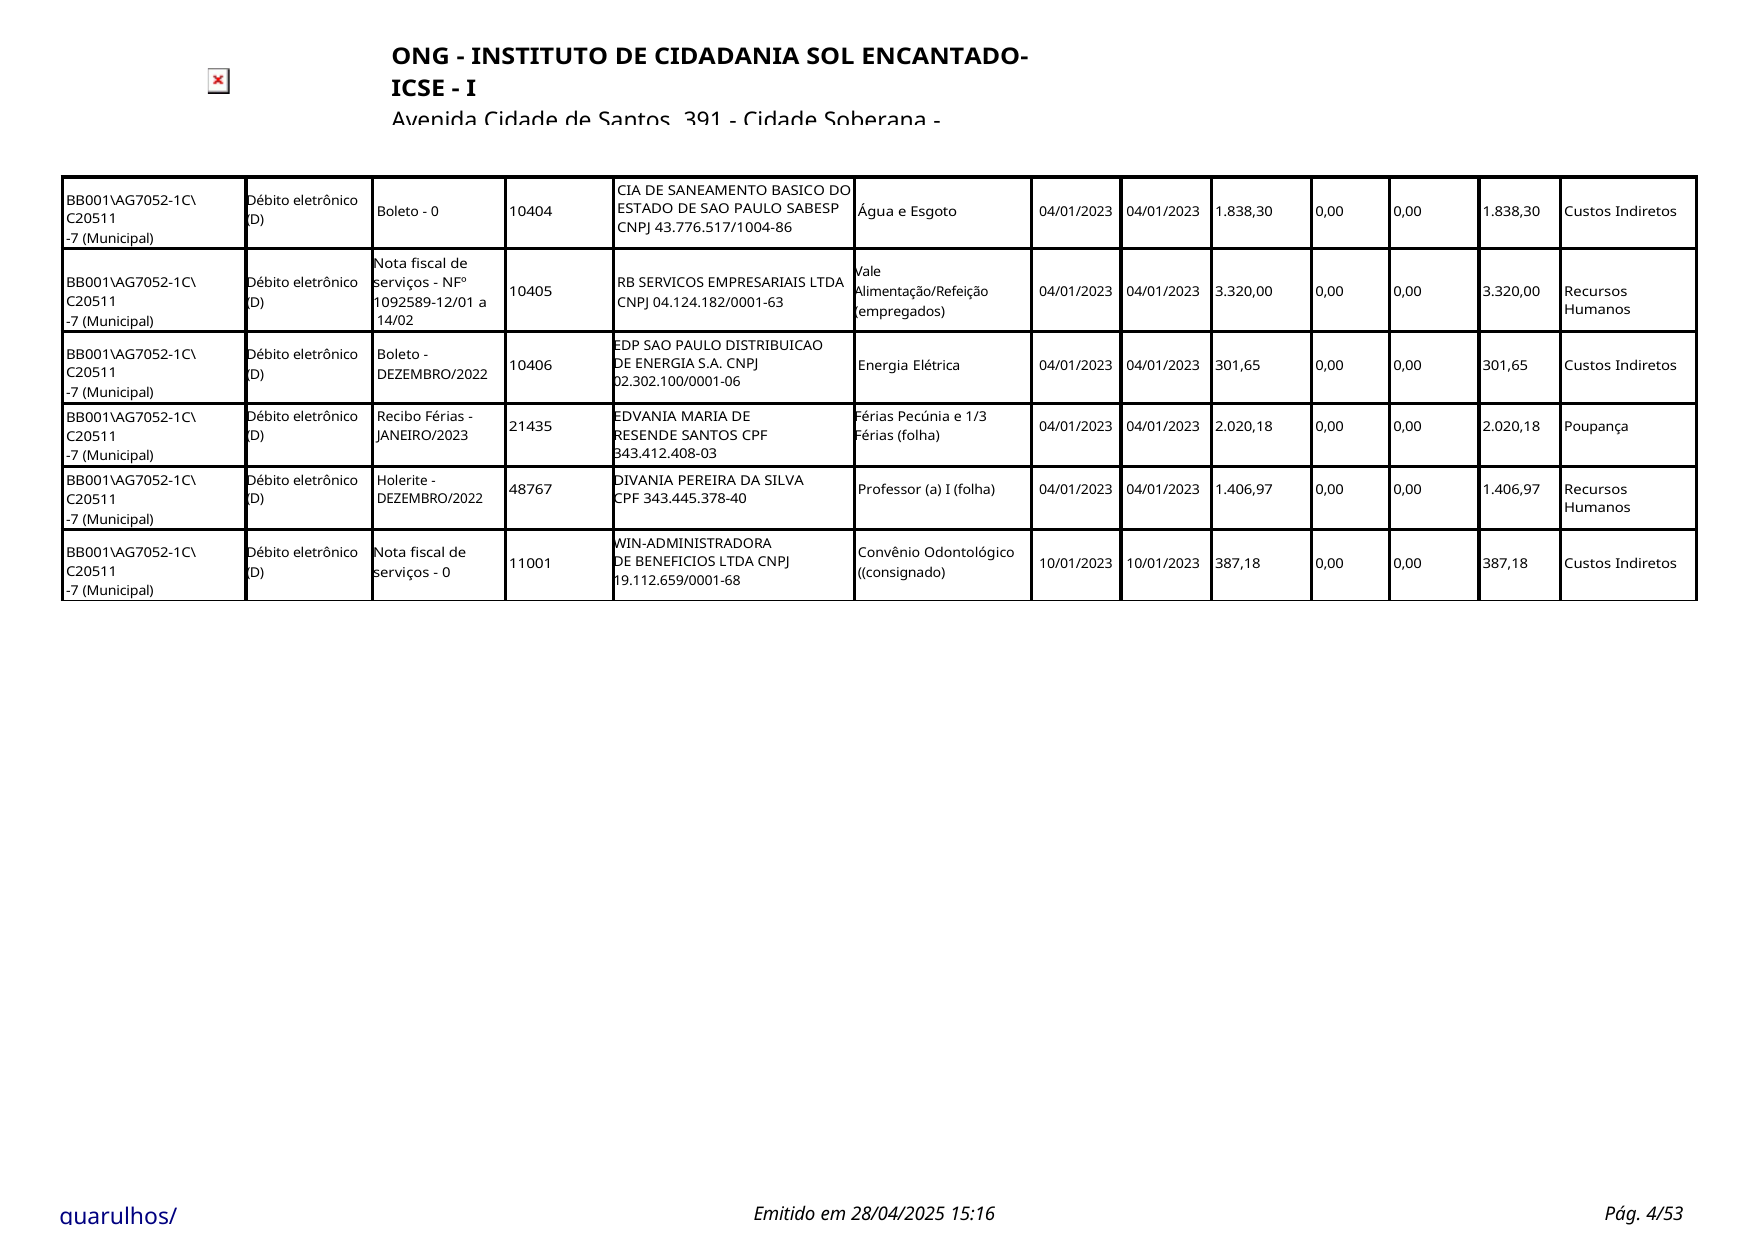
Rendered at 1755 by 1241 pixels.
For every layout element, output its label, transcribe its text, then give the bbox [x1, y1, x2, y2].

table_cell DIVANIA PEREIRA DA SILVA CPF 343.445.378-40 [615, 468, 853, 528]
table_cell Água e Esgoto [856, 179, 1030, 247]
table_cell BB001\AG7052-1C\C20511 -7 (Municipal) [64, 179, 244, 247]
table_cell BB001\AG7052-1C\C20511 -7 (Municipal) [64, 531, 244, 600]
table_cell Energia Elétrica [856, 333, 1030, 402]
table_cell WIN-ADMINISTRADORA DE BENEFICIOS LTDA CNPJ 19.112.659/0001-68 [615, 531, 853, 600]
table_cell CIA DE SANEAMENTO BASICO DO ESTADO DE SAO PAULO SABESP CNPJ 43.776.517/1004-86 [615, 179, 853, 247]
table_cell 04/01/2023 [1123, 333, 1210, 402]
table_cell Débito eletrônico (D) [248, 333, 371, 402]
table_cell RB SERVICOS EMPRESARIAIS LTDA CNPJ 04.124.182/0001-63 [615, 250, 853, 330]
table_cell 0,00 [1313, 250, 1388, 330]
table_cell 0,00 [1313, 468, 1388, 528]
table_cell 301,65 [1213, 333, 1310, 402]
table_cell 04/01/2023 [1033, 179, 1119, 247]
table_cell 387,18 [1481, 531, 1559, 600]
table_cell 3.320,00 [1213, 250, 1310, 330]
table_cell Poupança [1562, 405, 1695, 465]
table_cell 3.320,00 [1481, 250, 1559, 330]
table_cell Débito eletrônico (D) [248, 405, 371, 465]
table_cell Débito eletrônico (D) [248, 468, 371, 528]
table_cell 04/01/2023 [1123, 468, 1210, 528]
table_cell Boleto - DEZEMBRO/2022 [374, 333, 504, 402]
table_cell 1.406,97 [1213, 468, 1310, 528]
table_cell 0,00 [1391, 250, 1477, 330]
table_cell 0,00 [1313, 333, 1388, 402]
table_cell Débito eletrônico (D) [248, 179, 371, 247]
table_cell 04/01/2023 [1033, 250, 1119, 330]
table_cell 0,00 [1391, 179, 1477, 247]
table_cell 301,65 [1481, 333, 1559, 402]
table_cell Holerite - DEZEMBRO/2022 [374, 468, 504, 528]
table_cell BB001\AG7052-1C\C20511 -7 (Municipal) [64, 250, 244, 330]
table_cell BB001\AG7052-1C\C20511 -7 (Municipal) [64, 333, 244, 402]
table_cell Débito eletrônico (D) [248, 250, 371, 330]
table_cell EDP SAO PAULO DISTRIBUICAO DE ENERGIA S.A. CNPJ 02.302.100/0001-06 [615, 333, 853, 402]
table_cell 0,00 [1313, 531, 1388, 600]
table_cell Custos Indiretos [1562, 531, 1695, 600]
table_cell 10406 [507, 333, 612, 402]
table_cell 10/01/2023 [1123, 531, 1210, 600]
table_cell 21435 [507, 405, 612, 465]
table_cell Custos Indiretos [1562, 179, 1695, 247]
table_cell 04/01/2023 [1123, 179, 1210, 247]
table_cell Recibo Férias - JANEIRO/2023 [374, 405, 504, 465]
table_cell Férias Pecúnia e 1/3 Férias (folha) [856, 405, 1030, 465]
table_cell 0,00 [1391, 468, 1477, 528]
table_cell 10/01/2023 [1033, 531, 1119, 600]
table_cell 387,18 [1213, 531, 1310, 600]
table_cell BB001\AG7052-1C\C20511 -7 (Municipal) [64, 405, 244, 465]
table_cell 04/01/2023 [1033, 405, 1119, 465]
table_cell BB001\AG7052-1C\C20511 -7 (Municipal) [64, 468, 244, 528]
table_cell Convênio Odontológico ((consignado) [856, 531, 1030, 600]
table_cell 1.838,30 [1213, 179, 1310, 247]
table_cell 10405 [507, 250, 612, 330]
table_cell 48767 [507, 468, 612, 528]
table_cell 2.020,18 [1213, 405, 1310, 465]
table_cell Recursos Humanos [1562, 250, 1695, 330]
table_cell Nota ﬁscal de serviços - 0 [374, 531, 504, 600]
table_cell 0,00 [1391, 405, 1477, 465]
table_cell Nota ﬁscal de serviços - NFº 1092589-12/01 a 14/02 [374, 250, 504, 330]
table_cell Recursos Humanos [1562, 468, 1695, 528]
table_cell 04/01/2023 [1033, 468, 1119, 528]
table_cell 1.406,97 [1481, 468, 1559, 528]
table_cell 0,00 [1313, 179, 1388, 247]
table_cell 04/01/2023 [1123, 405, 1210, 465]
table_cell 10404 [507, 179, 612, 247]
table_cell Professor (a) I (folha) [856, 468, 1030, 528]
table_cell 04/01/2023 [1123, 250, 1210, 330]
table_cell 0,00 [1391, 333, 1477, 402]
table_cell Custos Indiretos [1562, 333, 1695, 402]
table_cell 2.020,18 [1481, 405, 1559, 465]
table_cell Boleto - 0 [374, 179, 504, 247]
table_cell 1.838,30 [1481, 179, 1559, 247]
table_cell 0,00 [1313, 405, 1388, 465]
table_cell 11001 [507, 531, 612, 600]
table_cell Vale Alimentação/Refeição (empregados) [856, 250, 1030, 330]
table_cell EDVANIA MARIA DE RESENDE SANTOS CPF 343.412.408-03 [615, 405, 853, 465]
table_cell 04/01/2023 [1033, 333, 1119, 402]
table_cell 0,00 [1391, 531, 1477, 600]
table_cell Débito eletrônico (D) [248, 531, 371, 600]
